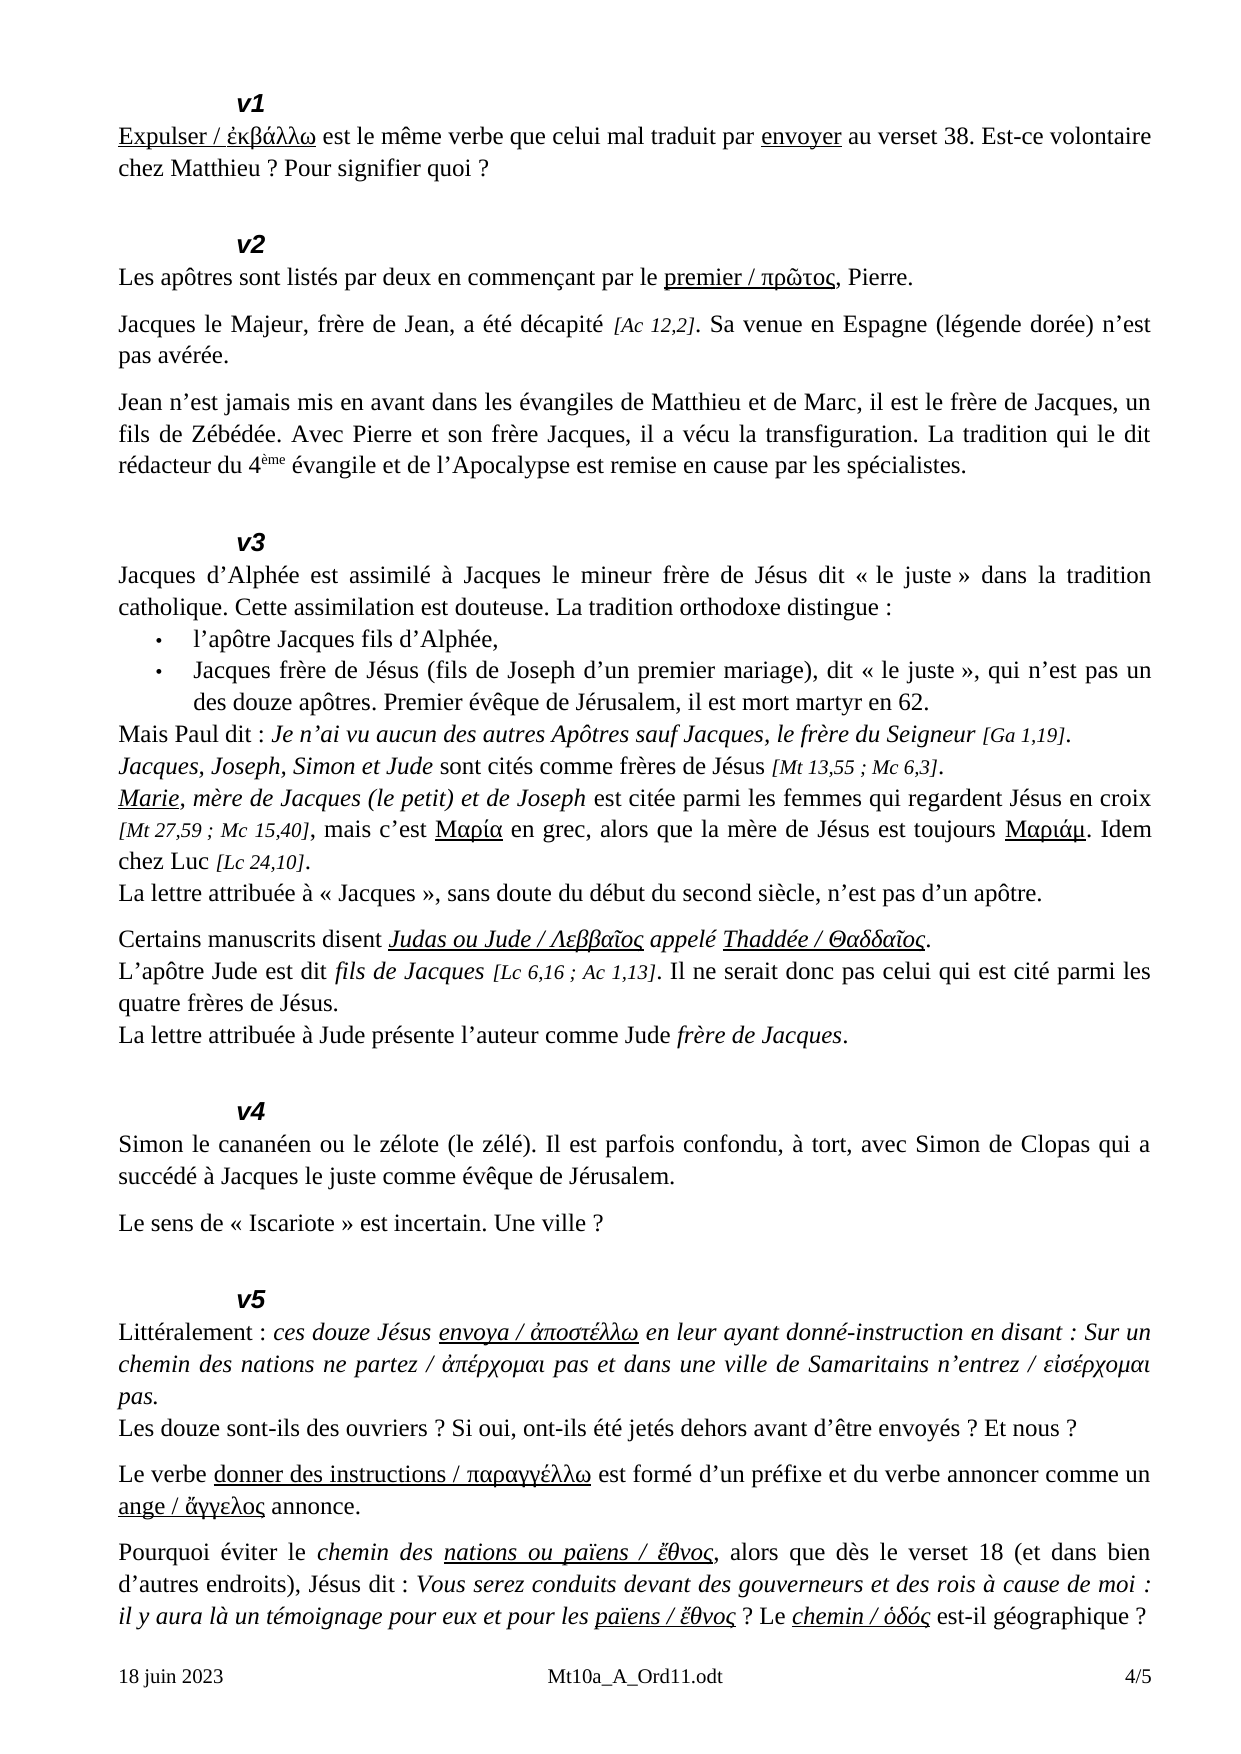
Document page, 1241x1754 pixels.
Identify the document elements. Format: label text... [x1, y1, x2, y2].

subtitle v4 [236, 1097, 1152, 1126]
text Marie, mère de Jacques (le petit) et de Joseph est citée parmi les femmes qui regardent Jésus en croix [Mt 27,59 ; Mc 15,40], mais c’est Μαρία en grec, alors que la mère de Jésus est toujours Μαριάμ. Idem chez Luc [Lc 24,10]. [118, 784, 1152, 875]
text Le sens de « Iscariote » est incertain. Une ville ? [118, 1209, 1152, 1236]
text Les apôtres sont listés par deux en commençant par le premier / πρῶτος, Pierre. [118, 263, 1152, 291]
text Certains manuscrits disent Judas ou Jude / Λεββαῖος appelé Thaddée / Θαδδαῖος. [118, 926, 1152, 953]
text Les douze sont-ils des ouvriers ? Si oui, ont-ils été jetés dehors avant d’être envoyés ? Et nous ? [118, 1414, 1152, 1441]
text Littéralement : ces douze Jésus envoya / ἀποστέλλω en leur ayant donné-instruction en disant : Sur un chemin des nations ne partez / ἀπέρχομαι pas et dans une ville de Samaritains n’entrez / εἰσέρχομαι pas. [118, 1318, 1152, 1409]
text Expulser / ἐκβάλλω est le même verbe que celui mal traduit par envoyer au verset 38. Est-ce volontaire chez Matthieu ? Pour signifier quoi ? [118, 122, 1152, 181]
subtitle v2 [236, 230, 1152, 259]
text L’apôtre Jude est dit fils de Jacques [Lc 6,16 ; Ac 1,13]. Il ne serait donc pas celui qui est cité parmi les quatre frères de Jésus. [118, 957, 1152, 1017]
list Jacques frère de Jésus (fils de Joseph d’un premier mariage), dit « le juste », qui n’est pas un des douze apôtres. Premier évêque de Jérusalem, il est mort martyr en 62. [156, 657, 1152, 716]
text La lettre attribuée à Jude présente l’auteur comme Jude frère de Jacques. [118, 1021, 1152, 1048]
text Jacques, Joseph, Simon et Jude sont cités comme frères de Jésus [Mt 13,55 ; Mc 6,3]. [118, 752, 1152, 779]
subtitle v5 [236, 1285, 1152, 1314]
subtitle v3 [236, 528, 1152, 557]
text Le verbe donner des instructions / παραγγέλλω est formé d’un préfixe et du verbe annoncer comme un ange / ἄγγελος annonce. [118, 1460, 1152, 1520]
text Jacques d’Alphée est assimilé à Jacques le mineur frère de Jésus dit « le juste » dans la tradition catholique. Cette assimilation est douteuse. La tradition orthodoxe distingue : [118, 561, 1152, 621]
text Simon le cananéen ou le zélote (le zélé). Il est parfois confondu, à tort, avec Simon de Clopas qui a succédé à Jacques le juste comme évêque de Jérusalem. [118, 1130, 1152, 1190]
subtitle v1 [236, 88, 1152, 118]
text La lettre attribuée à « Jacques », sans doute du début du second siècle, n’est pas d’un apôtre. [118, 879, 1152, 907]
text Jacques le Majeur, frère de Jean, a été décapité [Ac 12,2]. Sa venue en Espagne (légende dorée) n’est pas avérée. [118, 310, 1152, 369]
text Jean n’est jamais mis en avant dans les évangiles de Matthieu et de Marc, il est le frère de Jacques, un fils de Zébédée. Avec Pierre et son frère Jacques, il a vécu la transfiguration. La tradition qui le dit rédacteur du 4ème évangile et de l’Apocalypse est remise en cause par les spécialistes. [118, 388, 1152, 479]
text Pourquoi éviter le chemin des nations ou païens / ἔθνος, alors que dès le verset 18 (et dans bien d’autres endroits), Jésus dit : Vous serez conduits devant des gouverneurs et des rois à cause de moi : il y aura là un témoignage pour eux et pour les païens / ἔθνος ? Le chemin / ὁδός est-il géographique ? [118, 1538, 1152, 1630]
list l’apôtre Jacques fils d’Alphée, [156, 625, 1152, 652]
text Mais Paul dit : Je n’ai vu aucun des autres Apôtres sauf Jacques, le frère du Seigneur [Ga 1,19]. [118, 720, 1152, 748]
